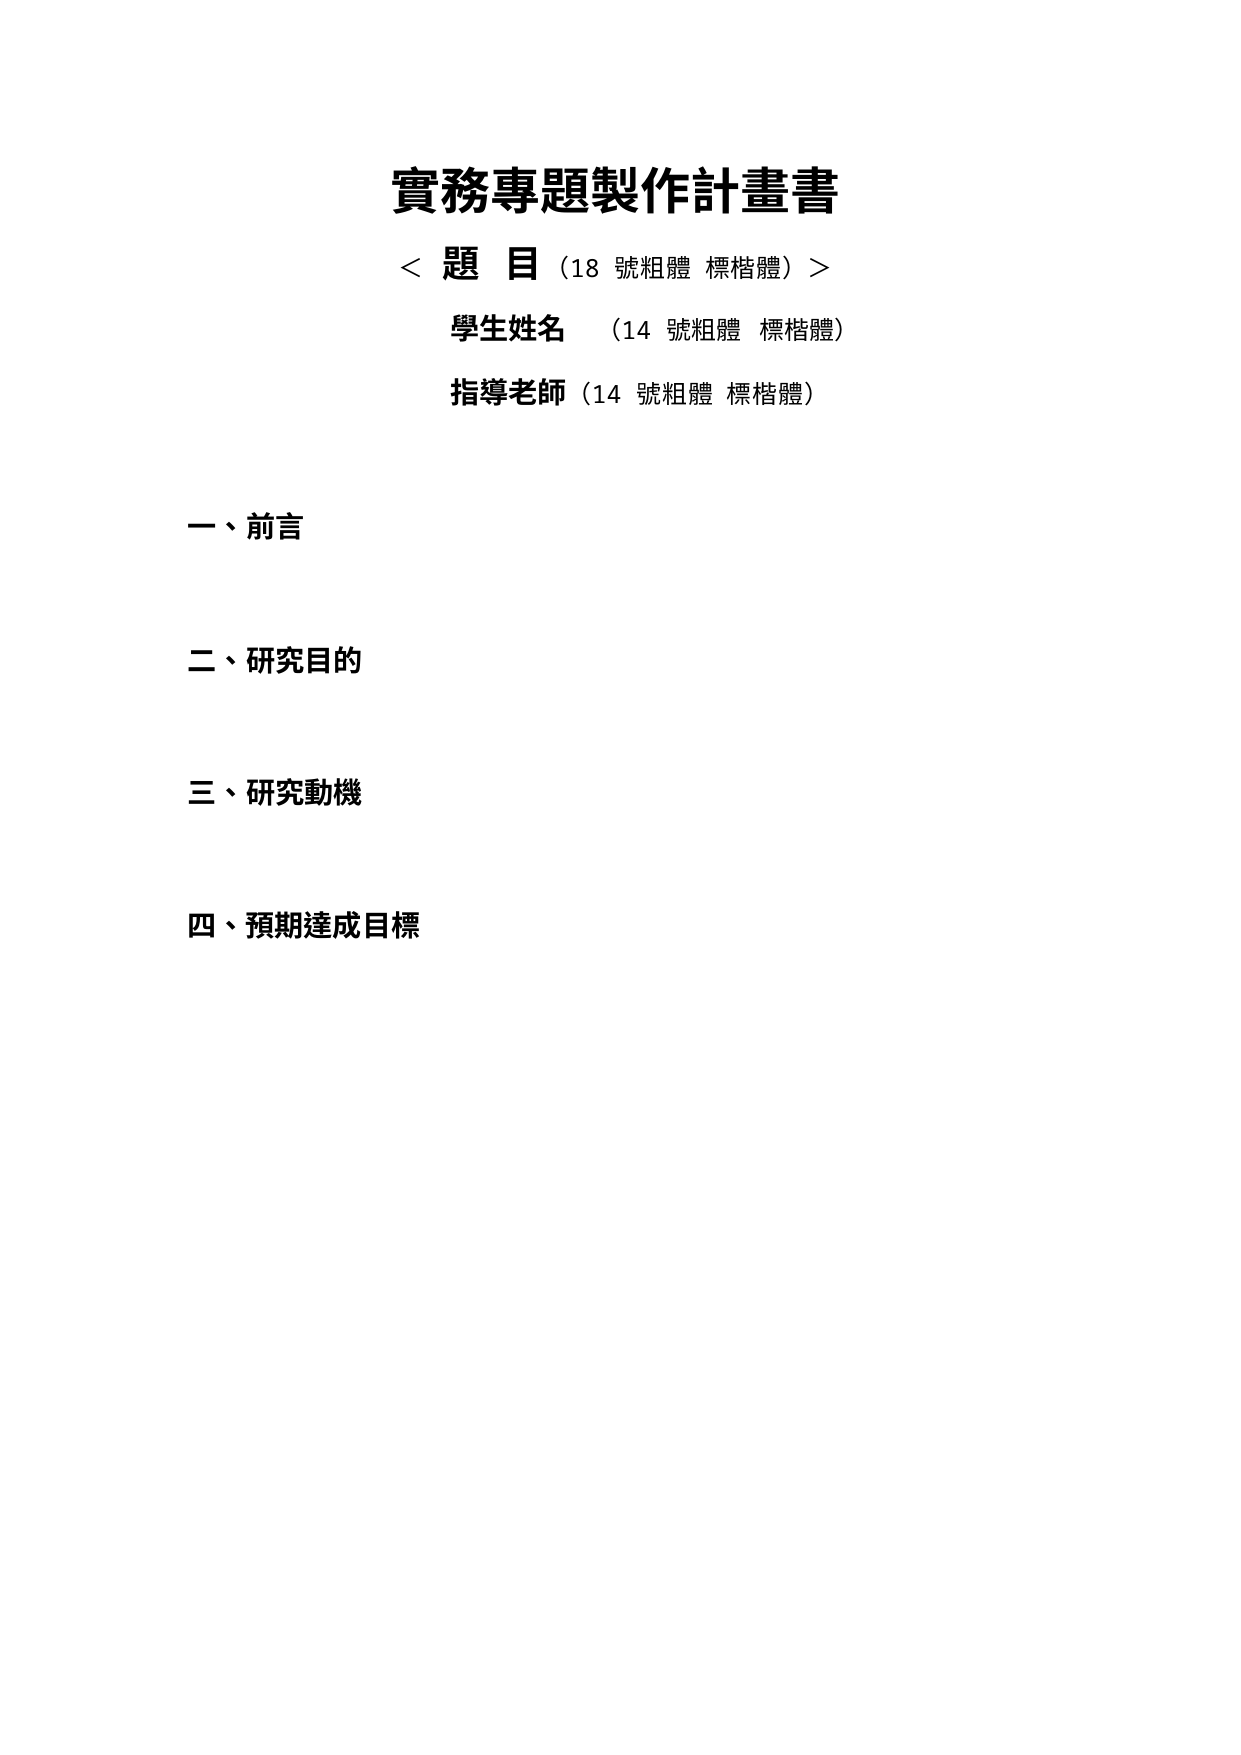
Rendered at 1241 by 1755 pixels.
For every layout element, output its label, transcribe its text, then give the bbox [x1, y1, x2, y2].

text 二、研究目的 [187, 637, 1066, 680]
text 四、預期達成目標 [187, 902, 1066, 944]
text ＜ 題 目（18 號粗體 標楷體）＞ [360, 224, 871, 291]
text 指導老師（14 號粗體 標楷體） [450, 369, 1066, 412]
text 實務專題製作計畫書 [359, 152, 871, 224]
text 學生姓名 （14 號粗體 標楷體） [450, 306, 1066, 348]
text 一、前言 [187, 498, 1066, 547]
text 三、研究動機 [187, 770, 1066, 812]
